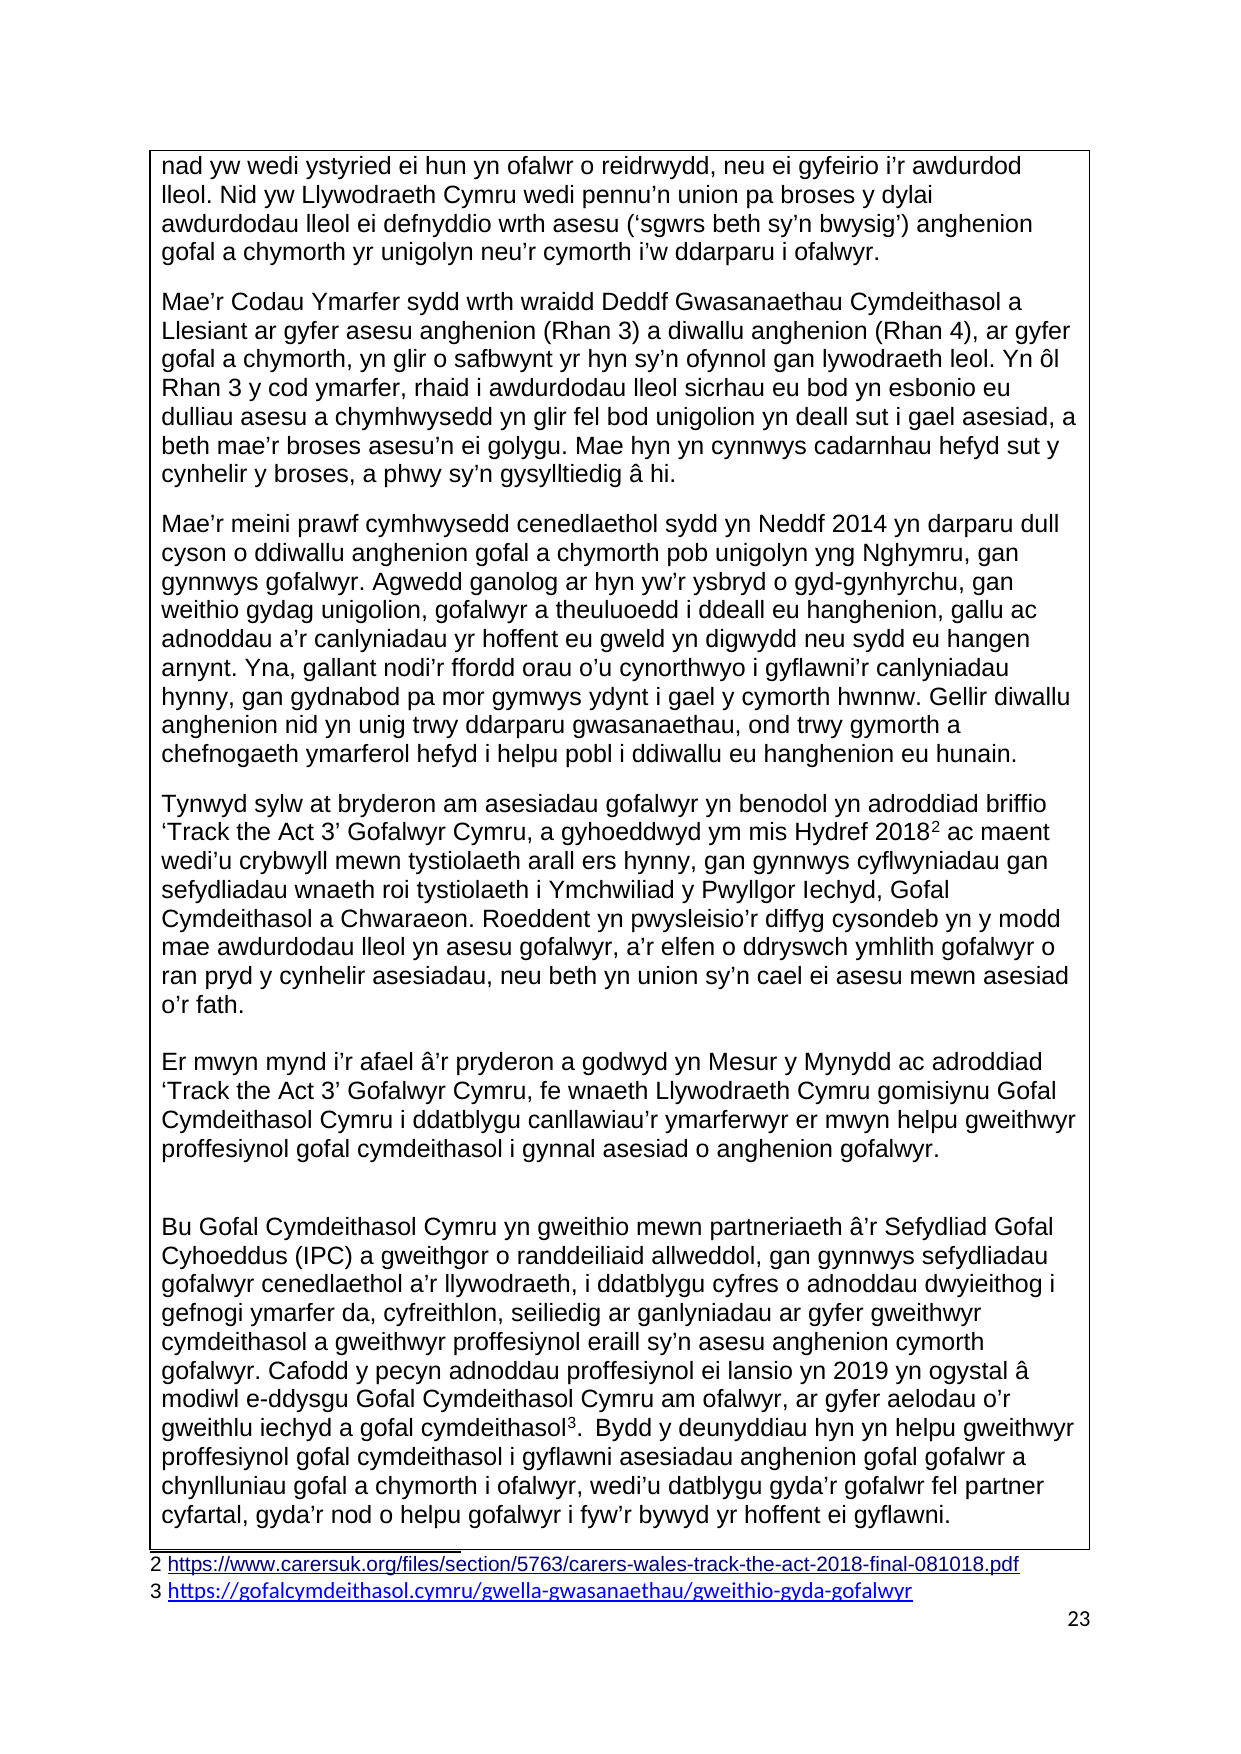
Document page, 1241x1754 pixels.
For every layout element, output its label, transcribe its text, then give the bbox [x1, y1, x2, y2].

table_cell nad yw wedi ystyried ei hun yn ofalwr o reidrwydd, neu ei gyfeirio i’r awdurdod lleol. Nid yw Llywodraeth Cymru wedi pennu’n union pa broses y dylai awdurdodau lleol ei defnyddio wrth asesu (‘sgwrs beth sy’n bwysig’) anghenion gofal a chymorth yr unigolyn neu’r cymorth i’w ddarparu i ofalwyr. Mae’r Codau Ymarfer sydd wrth wraidd Deddf Gwasanaethau Cymdeithasol a Llesiant ar gyfer asesu anghenion (Rhan 3) a diwallu anghenion (Rhan 4), ar gyfer gofal a chymorth, yn glir o safbwynt yr hyn sy’n ofynnol gan lywodraeth leol. Yn ôl Rhan 3 y cod ymarfer, rhaid i awdurdodau lleol sicrhau eu bod yn esbonio eu dulliau asesu a chymhwysedd yn glir fel bod unigolion yn deall sut i gael asesiad, a beth mae’r broses asesu’n ei golygu. Mae hyn yn cynnwys cadarnhau hefyd sut y cynhelir y broses, a phwy sy’n gysylltiedig â hi. Mae’r meini prawf cymhwysedd cenedlaethol sydd yn Neddf 2014 yn darparu dull cyson o ddiwallu anghenion gofal a chymorth pob unigolyn yng Nghymru, gan gynnwys gofalwyr. Agwedd ganolog ar hyn yw’r ysbryd o gyd-gynhyrchu, gan weithio gydag unigolion, gofalwyr a theuluoedd i ddeall eu hanghenion, gallu ac adnoddau a’r canlyniadau yr hoffent eu gweld yn digwydd neu sydd eu hangen arnynt. Yna, gallant nodi’r ffordd orau o’u cynorthwyo i gyflawni’r canlyniadau hynny, gan gydnabod pa mor gymwys ydynt i gael y cymorth hwnnw. Gellir diwallu anghenion nid yn unig trwy ddarparu gwasanaethau, ond trwy gymorth a chefnogaeth ymarferol hefyd i helpu pobl i ddiwallu eu hanghenion eu hunain. Tynwyd sylw at bryderon am asesiadau gofalwyr yn benodol yn adroddiad briffio ‘Track the Act 3’ Gofalwyr Cymru, a gyhoeddwyd ym mis Hydref 2018 ac maent wedi’u crybwyll mewn tystiolaeth arall ers hynny, gan gynnwys cyflwyniadau gan sefydliadau wnaeth roi tystiolaeth i Ymchwiliad y Pwyllgor Iechyd, Gofal Cymdeithasol a Chwaraeon. Roeddent yn pwysleisio’r diffyg cysondeb yn y modd mae awdurdodau lleol yn asesu gofalwyr, a’r elfen o ddryswch ymhlith gofalwyr o ran pryd y cynhelir asesiadau, neu beth yn union sy’n cael ei asesu mewn asesiad o’r fath. Er mwyn mynd i’r afael â’r pryderon a godwyd yn Mesur y Mynydd ac adroddiad ‘Track the Act 3’ Gofalwyr Cymru, fe wnaeth Llywodraeth Cymru gomisiynu Gofal Cymdeithasol Cymru i ddatblygu canllawiau’r ymarferwyr er mwyn helpu gweithwyr proffesiynol gofal cymdeithasol i gynnal asesiad o anghenion gofalwyr. Bu Gofal Cymdeithasol Cymru yn gweithio mewn partneriaeth â’r Sefydliad Gofal Cyhoeddus (IPC) a gweithgor o randdeiliaid allweddol, gan gynnwys sefydliadau gofalwyr cenedlaethol a’r llywodraeth, i ddatblygu cyfres o adnoddau dwyieithog i gefnogi ymarfer da, cyfreithlon, seiliedig ar ganlyniadau ar gyfer gweithwyr cymdeithasol a gweithwyr proffesiynol eraill sy’n asesu anghenion cymorth gofalwyr. Cafodd y pecyn adnoddau proffesiynol ei lansio yn 2019 yn ogystal â modiwl e-ddysgu Gofal Cymdeithasol Cymru am ofalwyr, ar gyfer aelodau o’r gweithlu iechyd a gofal cymdeithasol. Bydd y deunyddiau hyn yn helpu gweithwyr proffesiynol gofal cymdeithasol i gyflawni asesiadau anghenion gofal gofalwr a chynlluniau gofal a chymorth i ofalwyr, wedi’u datblygu gyda’r gofalwr fel partner cyfartal, gyda’r nod o helpu gofalwyr i fyw’r bywyd yr hoffent ei gyflawni. [151, 151, 1089, 1549]
